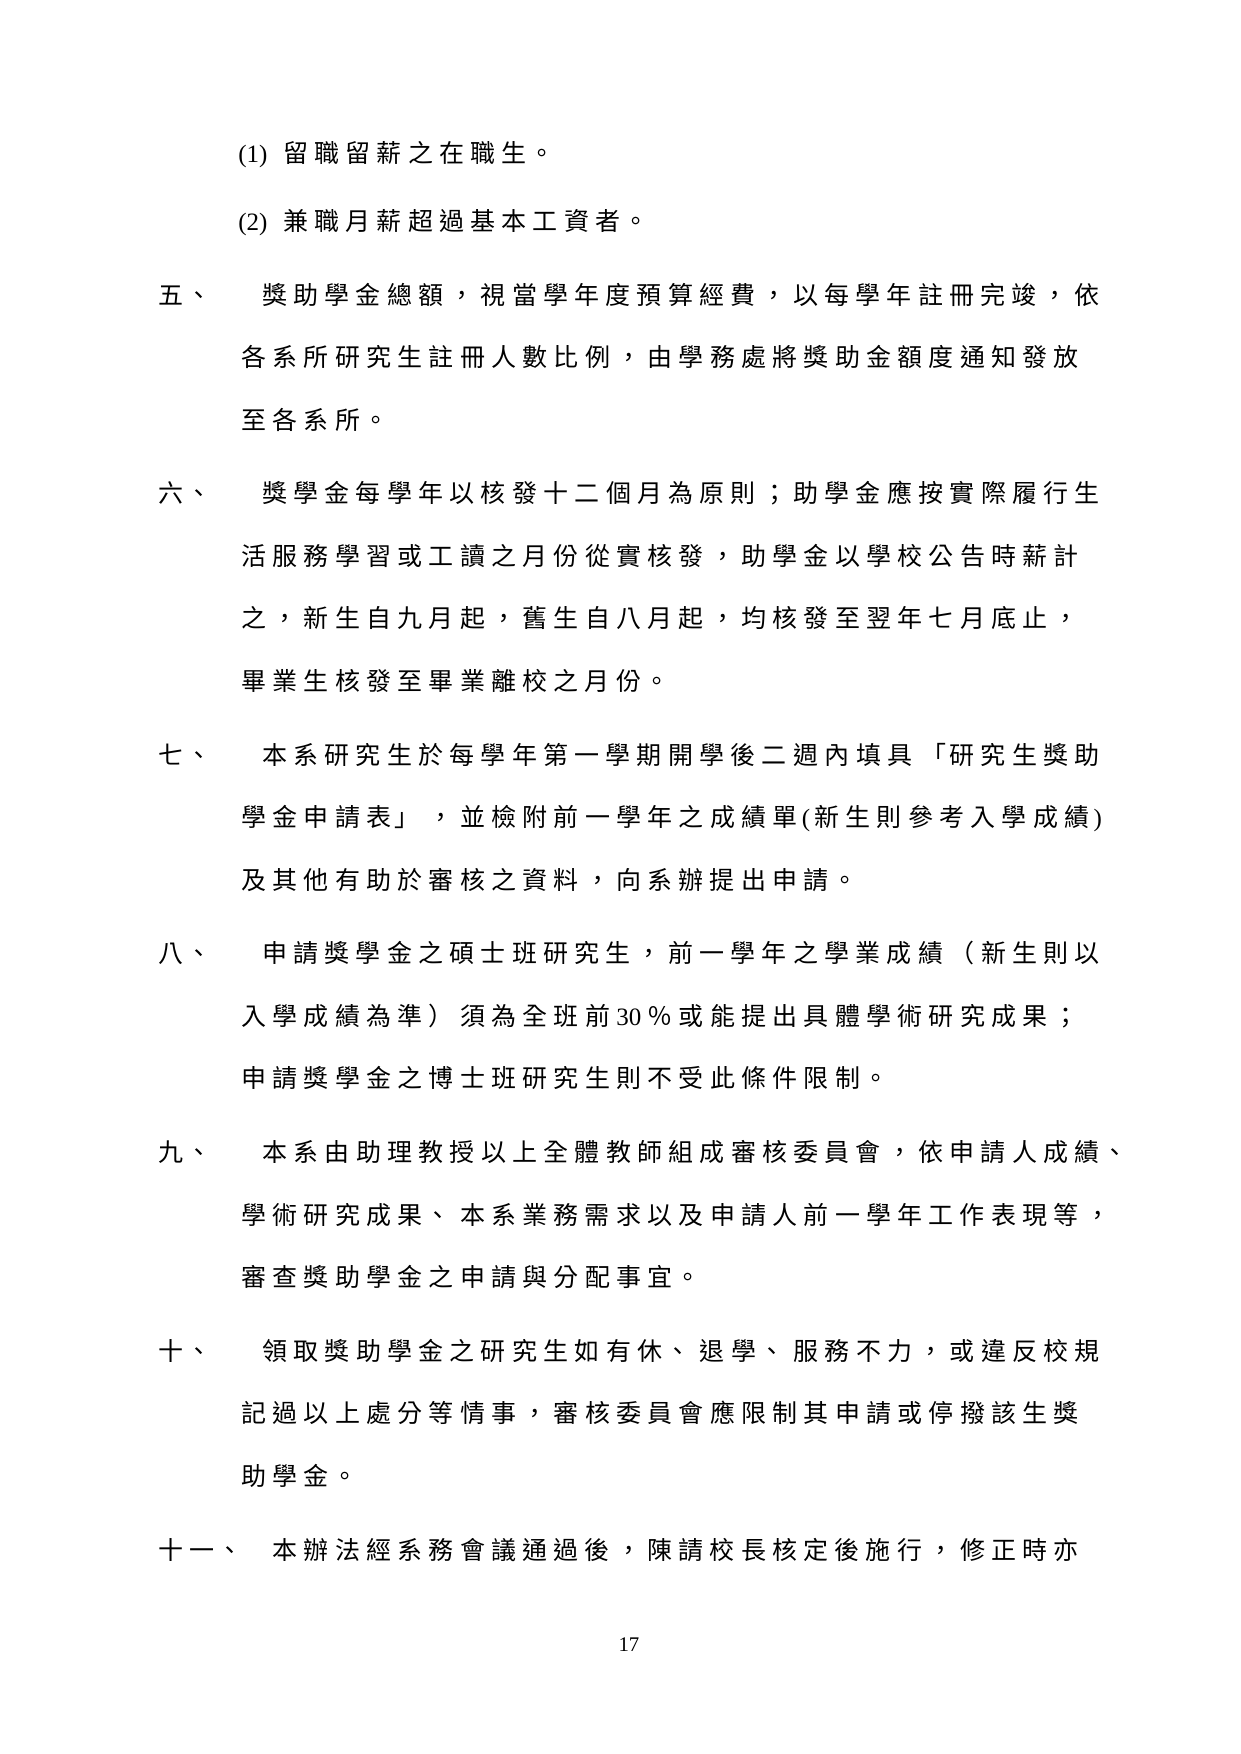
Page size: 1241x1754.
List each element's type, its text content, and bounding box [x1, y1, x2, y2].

list 兼職月薪超過基本工資者。 [230, 178, 1103, 240]
text 十一、 本辦法經系務會議通過後，陳請校長核定後施行，修正時亦 [155, 1507, 1103, 1569]
list 留職留薪之在職生。 [230, 110, 1103, 173]
text 六、 獎學金每學年以核發十二個月為原則；助學金應按實際履行生活服務學習或工讀之月份從實核發，助學金以學校公告時薪計之，新生自九月起，舊生自八月起，均核發至翌年七月底止，畢業生核發至畢業離校之月份。 [155, 450, 1103, 700]
text 十、 領取獎助學金之研究生如有休、退學、服務不力，或違反校規記過以上處分等情事，審核委員會應限制其申請或停撥該生獎助學金。 [155, 1308, 1103, 1495]
text 七、 本系研究生於每學年第一學期開學後二週內填具「研究生獎助學金申請表」，並檢附前一學年之成績單(新生則參考入學成績)及其他有助於審核之資料，向系辦提出申請。 [155, 712, 1103, 899]
text 九、 本系由助理教授以上全體教師組成審核委員會，依申請人成績、學術研究成果、本系業務需求以及申請人前一學年工作表現等，審查獎助學金之申請與分配事宜。 [155, 1109, 1103, 1297]
text 八、 申請獎學金之碩士班研究生，前一學年之學業成績（新生則以入學成績為準）須為全班前30％或能提出具體學術研究成果；申請獎學金之博士班研究生則不受此條件限制。 [155, 910, 1103, 1098]
text 五、 獎助學金總額，視當學年度預算經費，以每學年註冊完竣，依各系所研究生註冊人數比例，由學務處將獎助金額度通知發放至各系所。 [155, 252, 1103, 439]
